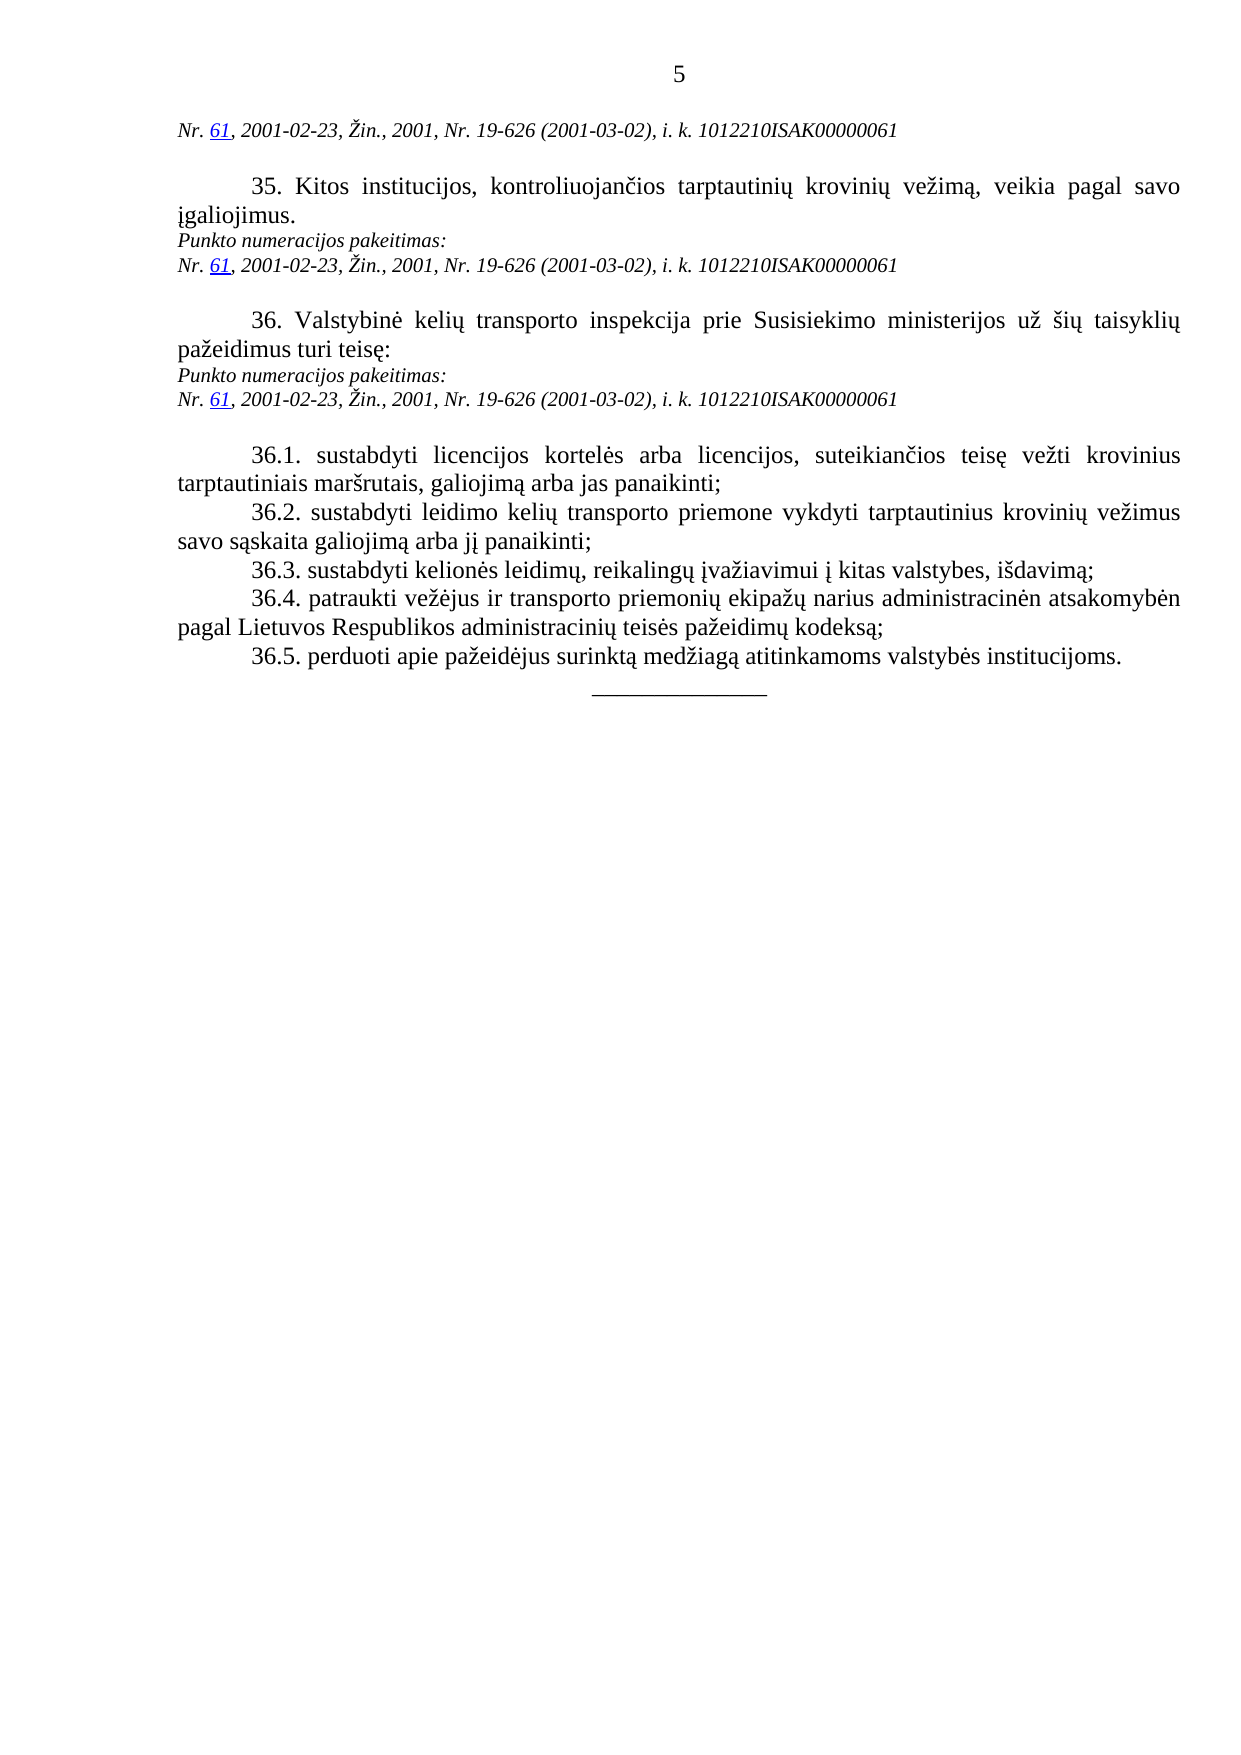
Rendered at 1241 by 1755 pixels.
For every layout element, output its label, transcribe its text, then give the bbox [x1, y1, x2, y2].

text 36.1. sustabdyti licencijos kortelės arba licencijos, suteikiančios teisę vežti krovinius tarptautiniais maršrutais, galiojimą arba jas panaikinti; [177, 440, 1181, 497]
text 36.2. sustabdyti leidimo kelių transporto priemone vykdyti tarptautinius krovinių vežimus savo sąskaita galiojimą arba jį panaikinti; [177, 497, 1181, 555]
text 36.5. perduoti apie pažeidėjus surinktą medžiagą atitinkamoms valstybės institucijoms. [177, 641, 1181, 670]
text 36.3. sustabdyti kelionės leidimų, reikalingų įvažiavimui į kitas valstybes, išdavimą; [177, 555, 1181, 583]
text 35. Kitos institucijos, kontroliuojančios tarptautinių krovinių vežimą, veikia pagal savo įgaliojimus. [177, 171, 1181, 228]
text Punkto numeracijos pakeitimas: [177, 228, 1181, 252]
text Nr. 61, 2001-02-23, Žin., 2001, Nr. 19-626 (2001-03-02), i. k. 1012210ISAK00000061 [177, 252, 1181, 277]
text ______________ [177, 670, 1181, 698]
text Nr. 61, 2001-02-23, Žin., 2001, Nr. 19-626 (2001-03-02), i. k. 1012210ISAK00000061 [177, 118, 1181, 142]
text Punkto numeracijos pakeitimas: [177, 363, 1181, 387]
text Nr. 61, 2001-02-23, Žin., 2001, Nr. 19-626 (2001-03-02), i. k. 1012210ISAK00000061 [177, 387, 1181, 411]
text 36.4. patraukti vežėjus ir transporto priemonių ekipažų narius administracinėn atsakomybėn pagal Lietuvos Respublikos administracinių teisės pažeidimų kodeksą; [177, 583, 1181, 641]
text 36. Valstybinė kelių transporto inspekcija prie Susisiekimo ministerijos už šių taisyklių pažeidimus turi teisę: [177, 305, 1181, 363]
